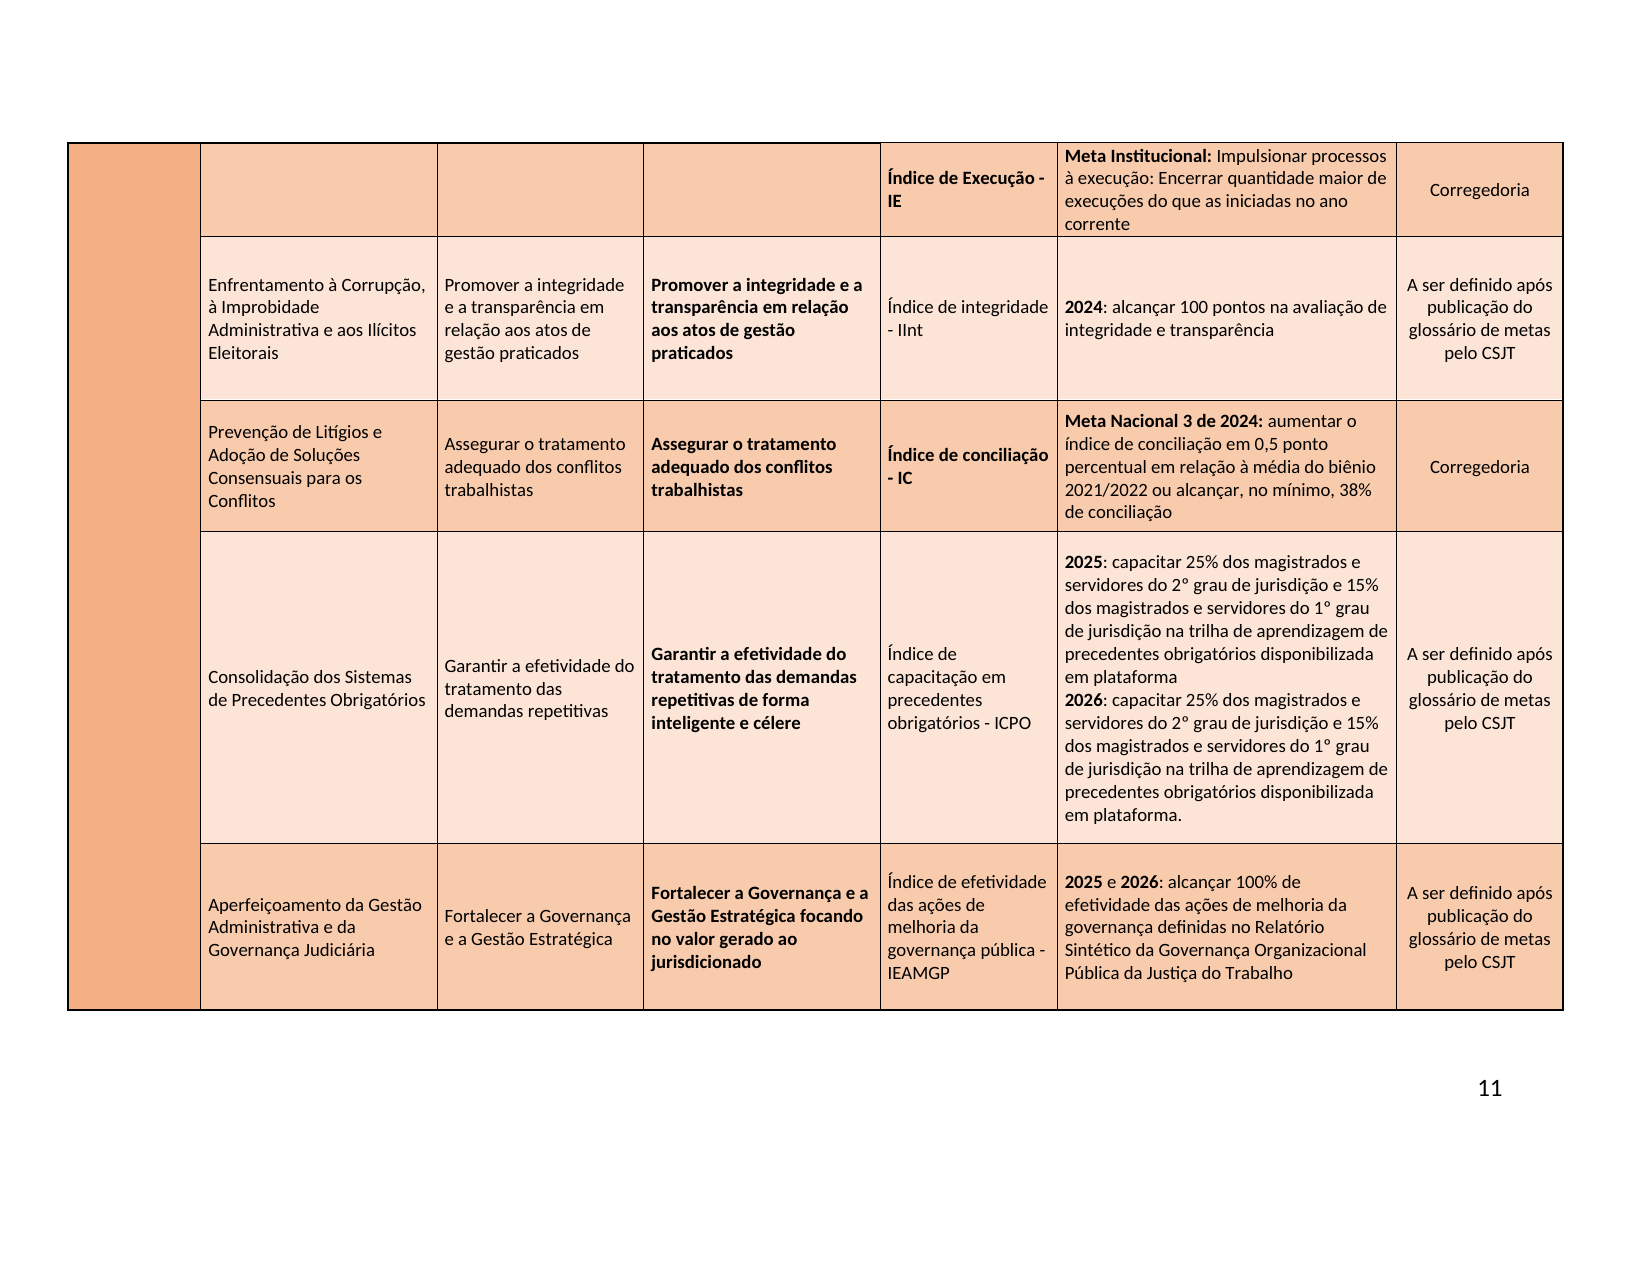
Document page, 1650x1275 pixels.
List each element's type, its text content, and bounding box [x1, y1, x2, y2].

table_cell Corregedoria [1397, 143, 1562, 236]
table_cell Índice de capacitação em precedentes obrigatórios - ICPO [881, 532, 1057, 843]
table_cell [201, 144, 437, 236]
table_cell 2025: capacitar 25% dos magistrados e servidores do 2º grau de jurisdição e 15% dos magistrados e servidores do 1º grau de jurisdição na trilha de aprendizagem de precedentes obrigatórios disponibilizada em plataforma 2026: capacitar 25% dos magistrados e servidores do 2º grau de jurisdição e 15% dos magistrados e servidores do 1º grau de jurisdição na trilha de aprendizagem de precedentes obrigatórios disponibilizada em plataforma. [1058, 532, 1396, 843]
table_cell [69, 144, 200, 1009]
table_cell Índice de efetividade das ações de melhoria da governança pública - IEAMGP [881, 844, 1057, 1009]
table_cell Aperfeiçoamento da Gestão Administrativa e da Governança Judiciária [201, 844, 437, 1009]
table_cell Enfrentamento à Corrupção, à Improbidade Administrativa e aos Ilícitos Eleitorais [201, 237, 437, 399]
table_cell Índice de conciliação - IC [881, 401, 1057, 531]
table_cell A ser definido após publicação do glossário de metas pelo CSJT [1397, 532, 1562, 843]
table_cell Promover a integridade e a transparência em relação aos atos de gestão praticados [644, 237, 880, 399]
table_cell Meta Institucional: Impulsionar processos à execução: Encerrar quantidade maior de execuções do que as iniciadas no ano corrente [1058, 143, 1396, 236]
table_cell Corregedoria [1397, 401, 1562, 531]
table_cell Consolidação dos Sistemas de Precedentes Obrigatórios [201, 532, 437, 843]
table_cell Índice de Execução - IE [881, 143, 1057, 236]
table_cell A ser definido após publicação do glossário de metas pelo CSJT [1397, 237, 1562, 399]
table_cell Fortalecer a Governança e a Gestão Estratégica [438, 844, 643, 1009]
table_cell Assegurar o tratamento adequado dos conflitos trabalhistas [644, 401, 880, 531]
table_cell Promover a integridade e a transparência em relação aos atos de gestão praticados [438, 237, 643, 399]
table_cell [644, 144, 880, 236]
table_cell 2025 e 2026: alcançar 100% de efetividade das ações de melhoria da governança definidas no Relatório Sintético da Governança Organizacional Pública da Justiça do Trabalho [1058, 844, 1396, 1009]
table_cell Prevenção de Litígios e Adoção de Soluções Consensuais para os Conflitos [201, 401, 437, 531]
table_cell A ser definido após publicação do glossário de metas pelo CSJT [1397, 844, 1562, 1009]
table_cell Índice de integridade - IInt [881, 237, 1057, 399]
table_cell Meta Nacional 3 de 2024: aumentar o índice de conciliação em 0,5 ponto percentual em relação à média do biênio 2021/2022 ou alcançar, no mínimo, 38% de conciliação [1058, 401, 1396, 531]
table_cell Garantir a efetividade do tratamento das demandas repetitivas [438, 532, 643, 843]
table_cell Fortalecer a Governança e a Gestão Estratégica focando no valor gerado ao jurisdicionado [644, 844, 880, 1009]
table_cell Garantir a efetividade do tratamento das demandas repetitivas de forma inteligente e célere [644, 532, 880, 843]
table_cell [438, 144, 643, 236]
table_cell 2024: alcançar 100 pontos na avaliação de integridade e transparência [1058, 237, 1396, 399]
table_cell Assegurar o tratamento adequado dos conflitos trabalhistas [438, 401, 643, 531]
